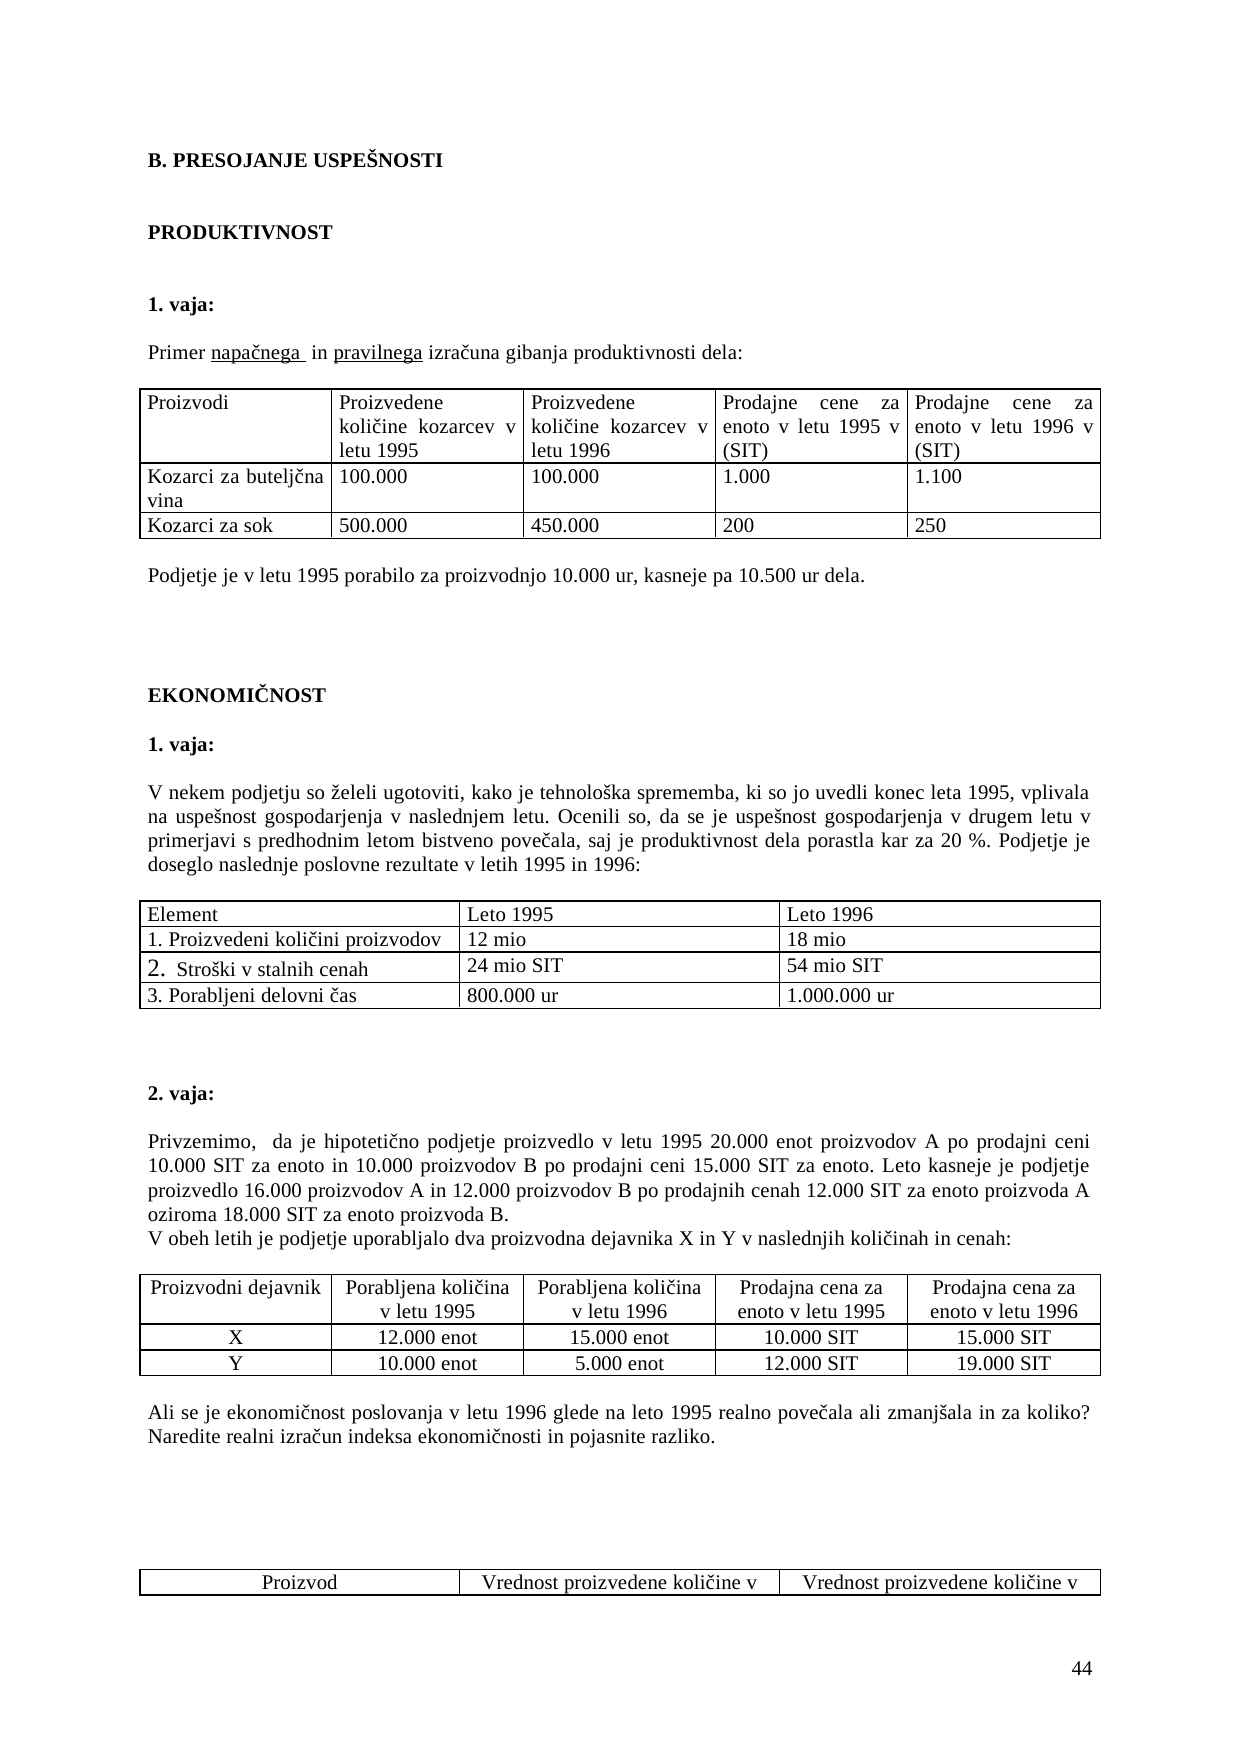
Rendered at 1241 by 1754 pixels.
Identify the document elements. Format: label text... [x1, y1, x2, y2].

table_cell Kozarci za sok [141, 513, 331, 537]
text 1. vaja: [148, 731, 1092, 756]
text 2. vaja: [148, 1081, 1092, 1105]
table_cell 18 mio [780, 927, 1100, 951]
table_cell 3. Porabljeni delovni čas [141, 983, 459, 1007]
table_cell Y [141, 1351, 331, 1374]
text Podjetje je v letu 1995 porabilo za proizvodnjo 10.000 ur, kasneje pa 10.500 ur dela. [148, 563, 1092, 587]
table_cell 1.100 [908, 464, 1100, 512]
table_header Proizvod [141, 1570, 459, 1594]
table_header Prodajna cena za enoto v letu 1995 [716, 1275, 907, 1323]
table_cell 100.000 [524, 464, 715, 512]
table_cell 250 [908, 513, 1100, 537]
table_cell 200 [716, 513, 907, 537]
text Primer napačnega in pravilnega izračuna gibanja produktivnosti dela: [148, 340, 1092, 364]
text Ali se je ekonomičnost poslovanja v letu 1996 glede na leto 1995 realno povečala ali zmanjšala in za koliko? Naredite realni izračun indeksa ekonomičnosti in pojasnite razliko. [148, 1400, 1092, 1448]
table_header Leto 1996 [780, 902, 1100, 926]
table_cell 1.000.000 ur [780, 983, 1100, 1007]
text V nekem podjetju so želeli ugotoviti, kako je tehnološka sprememba, ki so jo uvedli konec leta 1995, vplivala na uspešnost gospodarjenja v naslednjem letu. Ocenili so, da se je uspešnost gospodarjenja v drugem letu v primerjavi s predhodnim letom bistveno povečala, saj je produktivnost dela porastla kar za 20 %. Podjetje je doseglo naslednje poslovne rezultate v letih 1995 in 1996: [148, 779, 1092, 876]
table_header Proizvodi [141, 390, 331, 462]
text Privzemimo, da je hipotetično podjetje proizvedlo v letu 1995 20.000 enot proizvodov A po prodajni ceni 10.000 SIT za enoto in 10.000 proizvodov B po prodajni ceni 15.000 SIT za enoto. Leto kasneje je podjetje proizvedlo 16.000 proizvodov A in 12.000 proizvodov B po prodajnih cenah 12.000 SIT za enoto proizvoda A oziroma 18.000 SIT za enoto proizvoda B. [148, 1129, 1092, 1226]
table_cell 5.000 enot [524, 1351, 715, 1374]
table_cell 100.000 [332, 464, 523, 512]
table_cell X [141, 1325, 331, 1349]
table_cell 12 mio [460, 927, 779, 951]
table_header Porabljena količina v letu 1995 [332, 1275, 523, 1323]
text PRODUKTIVNOST [148, 220, 1092, 244]
table_header Vrednost proizvedene količine v [460, 1570, 779, 1594]
table_header Porabljena količina v letu 1996 [524, 1275, 715, 1323]
table_header Prodajne cene za enoto v letu 1996 v (SIT) [908, 390, 1100, 462]
table_cell 15.000 SIT [908, 1325, 1100, 1349]
table_cell 54 mio SIT [780, 953, 1100, 982]
table_cell 15.000 enot [524, 1325, 715, 1349]
table_header Proizvedene količine kozarcev v letu 1996 [524, 390, 715, 462]
table_cell Kozarci za buteljčna vina [141, 464, 331, 512]
table_cell 24 mio SIT [460, 953, 779, 982]
table_cell 1.000 [716, 464, 907, 512]
table_cell 12.000 enot [332, 1325, 523, 1349]
table_cell 1. Proizvedeni količini proizvodov [141, 927, 459, 951]
text 1. vaja: [148, 292, 1092, 316]
table_header Prodajne cene za enoto v letu 1995 v (SIT) [716, 390, 907, 462]
table_cell Stroški v stalnih cenah [141, 953, 459, 982]
table_header Proizvedene količine kozarcev v letu 1995 [332, 390, 523, 462]
text B. PRESOJANJE USPEŠNOSTI [148, 148, 1092, 172]
text V obeh letih je podjetje uporabljalo dva proizvodna dejavnika X in Y v naslednjih količinah in cenah: [148, 1226, 1092, 1249]
table_header Proizvodni dejavnik [141, 1275, 331, 1323]
table_header Vrednost proizvedene količine v [780, 1570, 1100, 1594]
table_cell 800.000 ur [460, 983, 779, 1007]
table_cell 450.000 [524, 513, 715, 537]
table_cell 19.000 SIT [908, 1351, 1100, 1374]
table_header Prodajna cena za enoto v letu 1996 [908, 1275, 1100, 1323]
table_cell 12.000 SIT [716, 1351, 907, 1374]
table_header Element [141, 902, 459, 926]
table_cell 500.000 [332, 513, 523, 537]
text EKONOMIČNOST [148, 683, 1092, 707]
table_header Leto 1995 [460, 902, 779, 926]
table_cell 10.000 SIT [716, 1325, 907, 1349]
table_cell 10.000 enot [332, 1351, 523, 1374]
